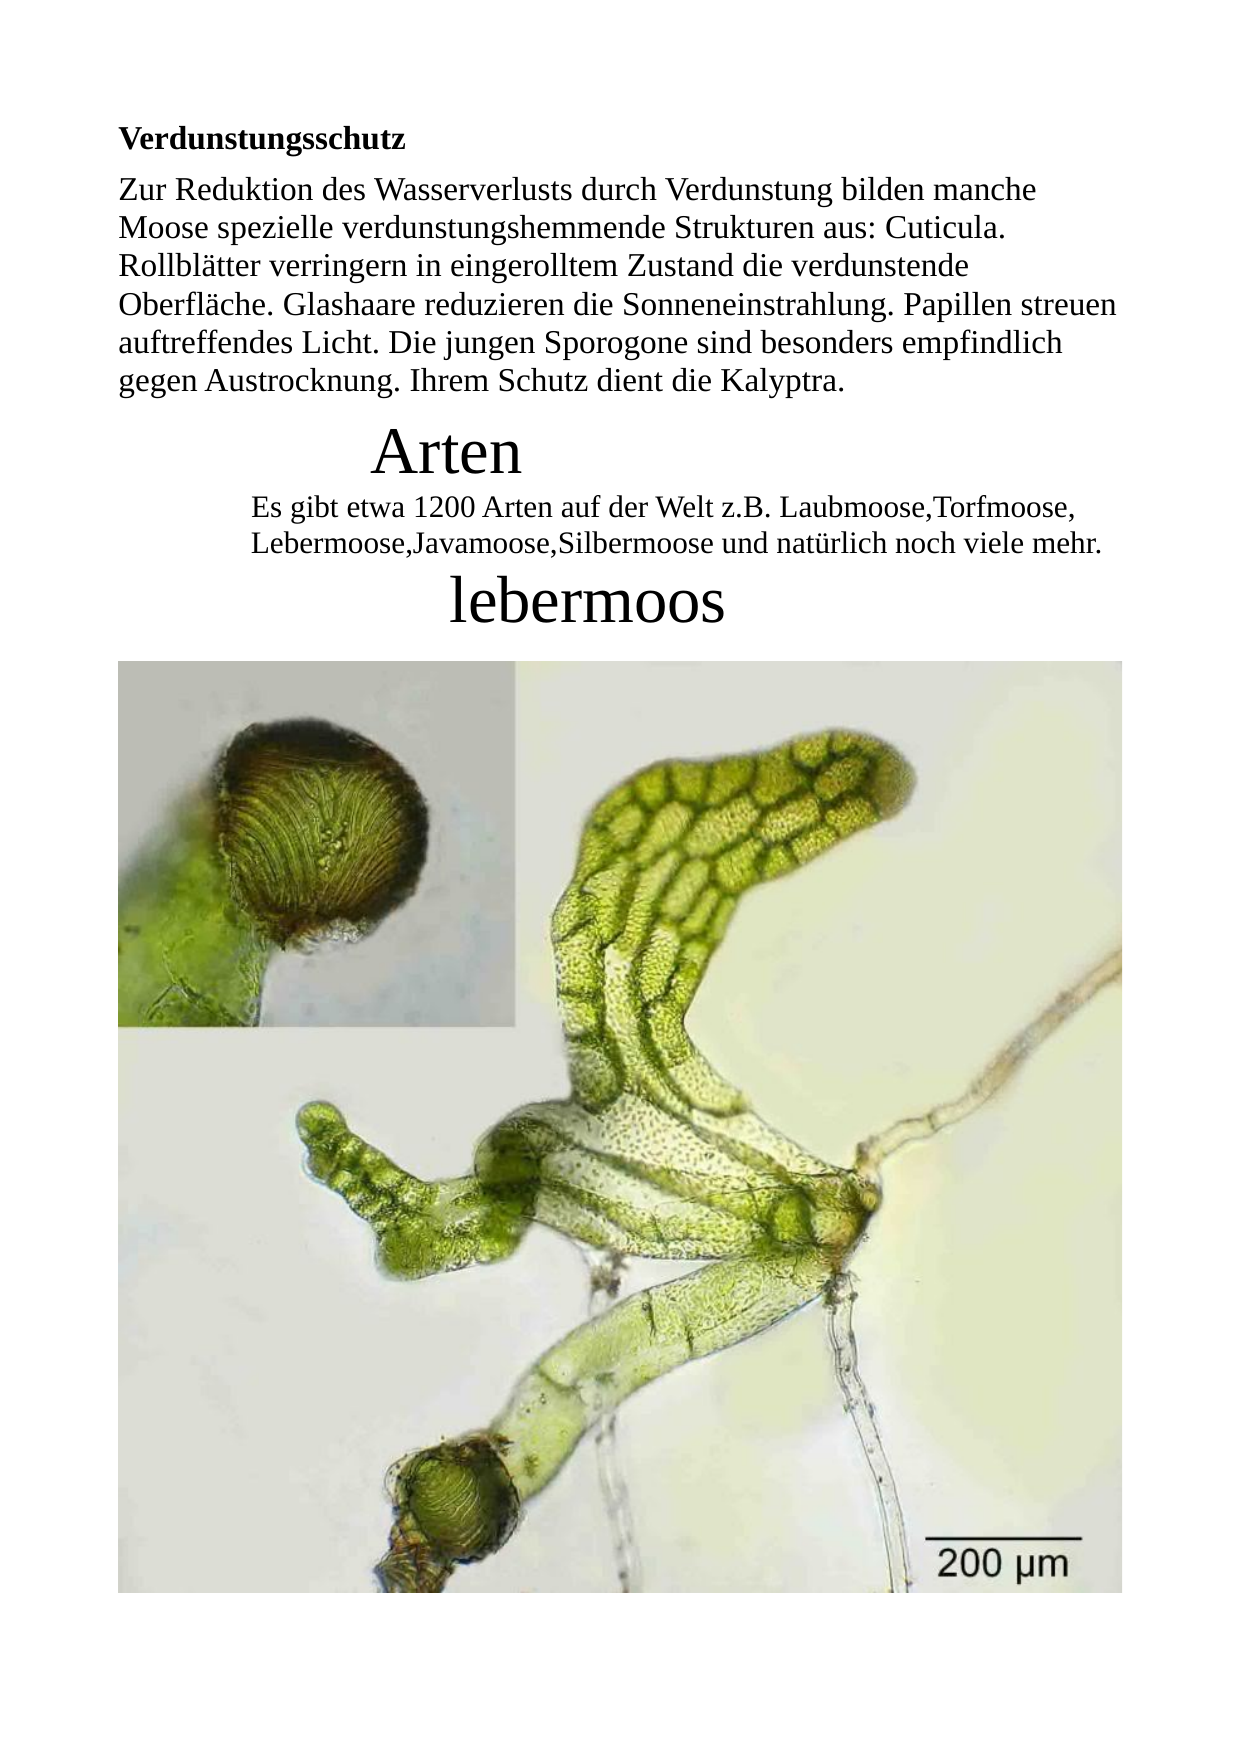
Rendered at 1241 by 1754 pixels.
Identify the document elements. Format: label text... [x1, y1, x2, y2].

text Arten [118, 411, 1122, 488]
picture [118, 661, 1123, 1593]
text lebermoos [118, 560, 1122, 637]
text Zur Reduktion des Wasserverlusts durch Verdunstung bilden manche Moose spezielle verdunstungshemmende Strukturen aus: Cuticula. Rollblätter verringern in eingerolltem Zustand die verdunstende Oberfläche. Glashaare reduzieren die Sonneneinstrahlung. Papillen streuen auftreffendes Licht. Die jungen Sporogone sind besonders empfindlich gegen Austrocknung. Ihrem Schutz dient die Kalyptra. [118, 169, 1122, 399]
subtitle Verdunstungsschutz [118, 118, 1122, 156]
text Lebermoose,Javamoose,Silbermoose und natürlich noch viele mehr. [118, 524, 1122, 560]
text Es gibt etwa 1200 Arten auf der Welt z.B. Laubmoose,Torfmoose, [118, 488, 1122, 524]
